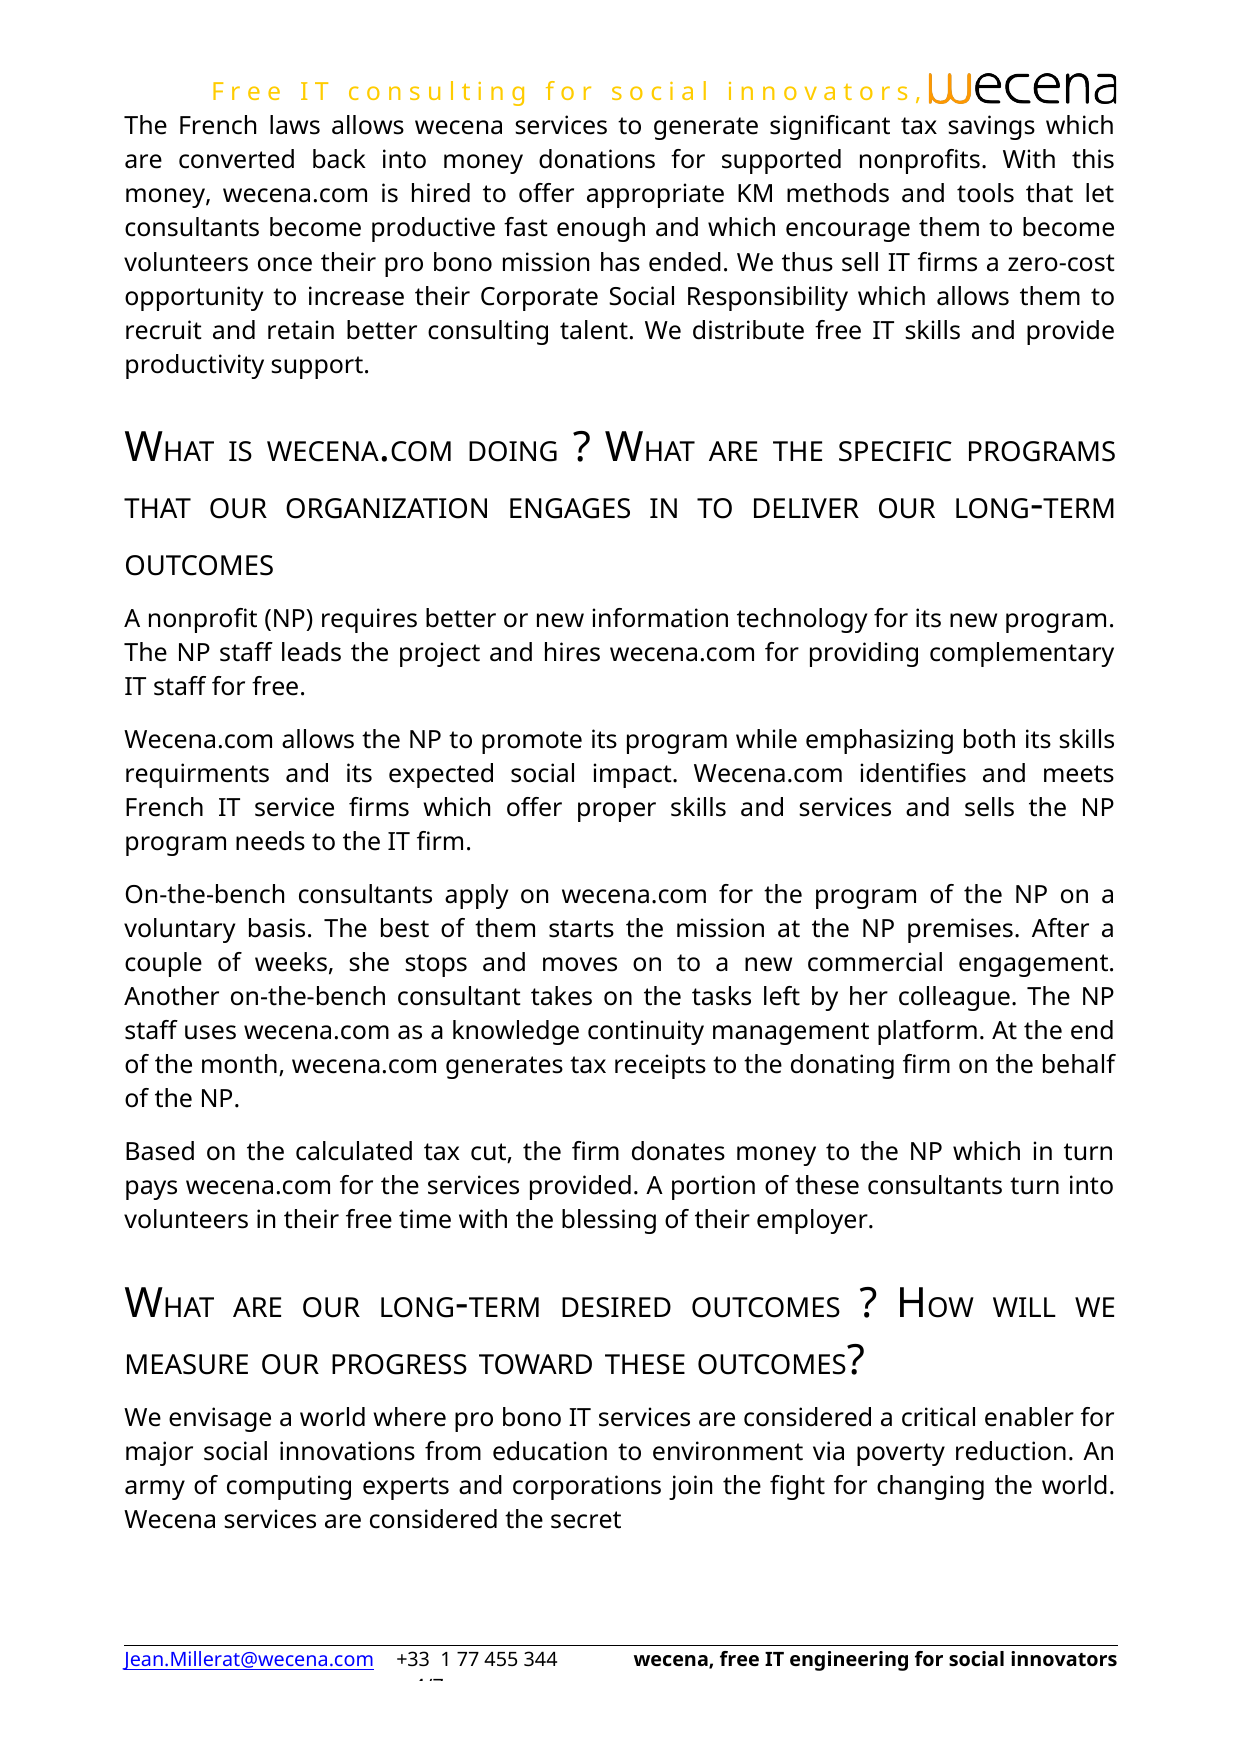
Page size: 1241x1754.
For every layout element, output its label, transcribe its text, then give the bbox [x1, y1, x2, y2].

text A nonprofit (NP) requires better or new information technology for its new program. The NP staff leads the project and hires wecena.com for providing complementary IT staff for free. [124, 600, 1116, 703]
text On-the-bench consultants apply on wecena.com for the program of the NP on a voluntary basis. The best of them starts the mission at the NP premises. After a couple of weeks, she stops and moves on to a new commercial engagement. Another on-the-bench consultant takes on the tasks left by her colleague. The NP staff uses wecena.com as a knowledge continuity management platform. At the end of the month, wecena.com generates tax receipts to the donating firm on the behalf of the NP. [124, 877, 1116, 1115]
text The French laws allows wecena services to generate significant tax savings which are converted back into money donations for supported nonprofits. With this money, wecena.com is hired to offer appropriate KM methods and tools that let consultants become productive fast enough and which encourage them to become volunteers once their pro bono mission has ended. We thus sell IT firms a zero-cost opportunity to increase their Corporate Social Responsibility which allows them to recruit and retain better consulting talent. We distribute free IT skills and provide productivity support. [124, 108, 1116, 380]
subtitle What is wecena.com doing ? What are the specific programs that our organization engages in to deliver our long-term outcomes [124, 417, 1116, 587]
text We envisage a world where pro bono IT services are considered a critical enabler for major social innovations from education to environment via poverty reduction. An army of computing experts and corporations join the fight for changing the world. Wecena services are considered the secret [124, 1399, 1116, 1536]
text Wecena.com allows the NP to promote its program while emphasizing both its skills requirments and its expected social impact. Wecena.com identifies and meets French IT service firms which offer proper skills and services and sells the NP program needs to the IT firm. [124, 721, 1116, 858]
picture [928, 73, 1117, 104]
text Based on the calculated tax cut, the firm donates money to the NP which in turn pays wecena.com for the services provided. A portion of these consultants turn into volunteers in their free time with the blessing of their employer. [124, 1134, 1116, 1236]
subtitle What are our long-term desired outcomes ? How will we measure our progress toward these outcomes? [124, 1273, 1116, 1386]
